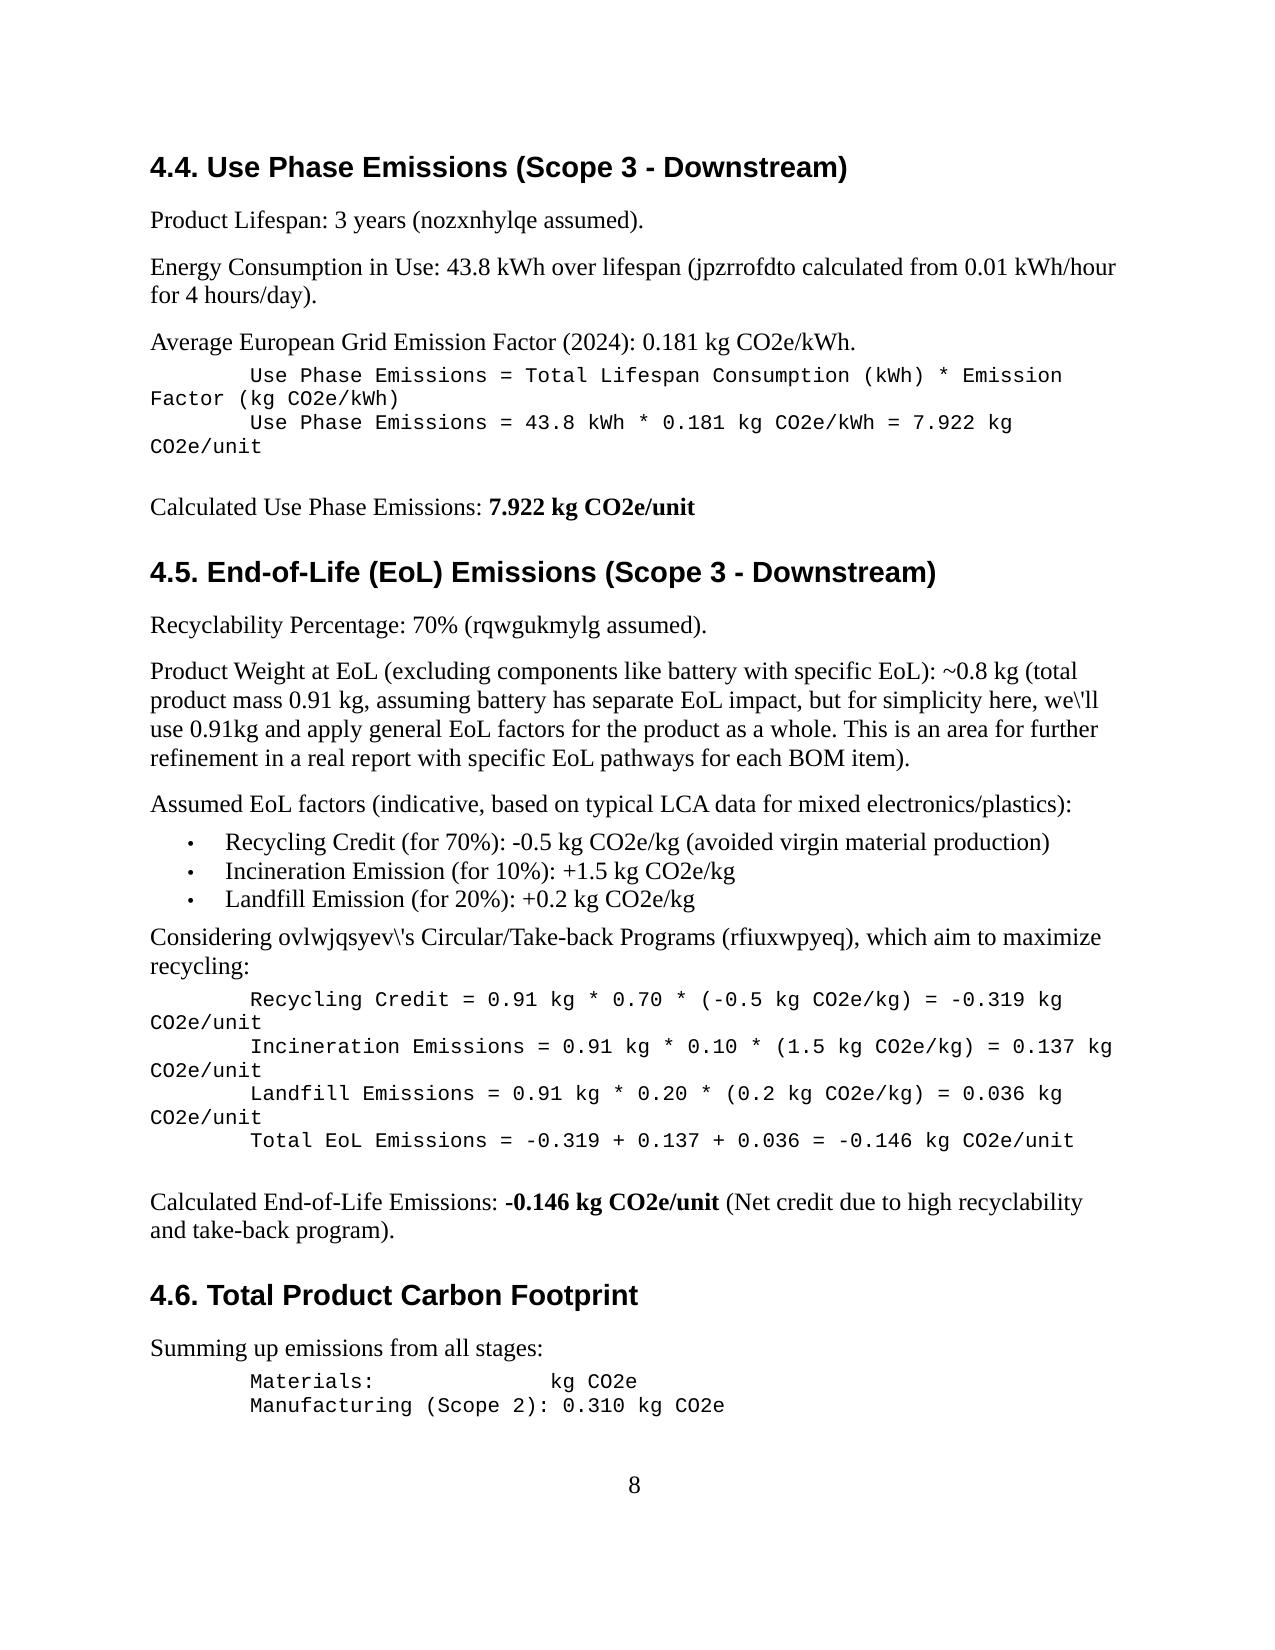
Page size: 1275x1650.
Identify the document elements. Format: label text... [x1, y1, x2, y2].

text Use Phase Emissions = 43.8 kWh * 0.181 kg CO2e/kWh = 7.922 kg CO2e/unit [150, 412, 1125, 459]
list Recycling Credit (for 70%): -0.5 kg CO2e/kg (avoided virgin material production) [187, 827, 1125, 856]
text Incineration Emissions = 0.91 kg * 0.10 * (1.5 kg CO2e/kg) = 0.137 kg CO2e/unit [150, 1036, 1125, 1083]
text Assumed EoL factors (indicative, based on typical LCA data for mixed electronics/plastics): [150, 789, 1125, 818]
subtitle 4.5. End-of-Life (EoL) Emissions (Scope 3 - Downstream) [150, 555, 1125, 588]
text Calculated End-of-Life Emissions: -0.146 kg CO2e/unit (Net credit due to high recyclability and take-back program). [150, 1187, 1125, 1244]
text Use Phase Emissions = Total Lifespan Consumption (kWh) * Emission Factor (kg CO2e/kWh) [150, 365, 1125, 412]
text Manufacturing (Scope 2): 0.310 kg CO2e [150, 1394, 1125, 1418]
text Energy Consumption in Use: 43.8 kWh over lifespan (jpzrrofdto calculated from 0.01 kWh/hour for 4 hours/day). [150, 252, 1125, 309]
text Recyclability Percentage: 70% (rqwgukmylg assumed). [150, 610, 1125, 638]
text Materials: kg CO2e [150, 1371, 1125, 1394]
text Landfill Emissions = 0.91 kg * 0.20 * (0.2 kg CO2e/kg) = 0.036 kg CO2e/unit [150, 1083, 1125, 1131]
text Product Weight at EoL (excluding components like battery with specific EoL): ~0.8 kg (total product mass 0.91 kg, assuming battery has separate EoL impact, but for simplicity here, we\'ll use 0.91kg and apply general EoL factors for the product as a whole. This is an area for further refinement in a real report with specific EoL pathways for each BOM item). [150, 656, 1125, 771]
text Considering ovlwjqsyev\'s Circular/Take-back Programs (rfiuxwpyeq), which aim to maximize recycling: [150, 922, 1125, 980]
text Summing up emissions from all stages: [150, 1333, 1125, 1362]
subtitle 4.4. Use Phase Emissions (Scope 3 - Downstream) [150, 150, 1125, 183]
text Average European Grid Emission Factor (2024): 0.181 kg CO2e/kWh. [150, 327, 1125, 356]
text Recycling Credit = 0.91 kg * 0.70 * (-0.5 kg CO2e/kg) = -0.319 kg CO2e/unit [150, 989, 1125, 1036]
text Product Lifespan: 3 years (nozxnhylqe assumed). [150, 205, 1125, 234]
subtitle 4.6. Total Product Carbon Footprint [150, 1278, 1125, 1312]
list Incineration Emission (for 10%): +1.5 kg CO2e/kg [187, 856, 1125, 884]
list Landfill Emission (for 20%): +0.2 kg CO2e/kg [187, 884, 1125, 913]
text Total EoL Emissions = -0.319 + 0.137 + 0.036 = -0.146 kg CO2e/unit [150, 1131, 1125, 1154]
text Calculated Use Phase Emissions: 7.922 kg CO2e/unit [150, 492, 1125, 521]
